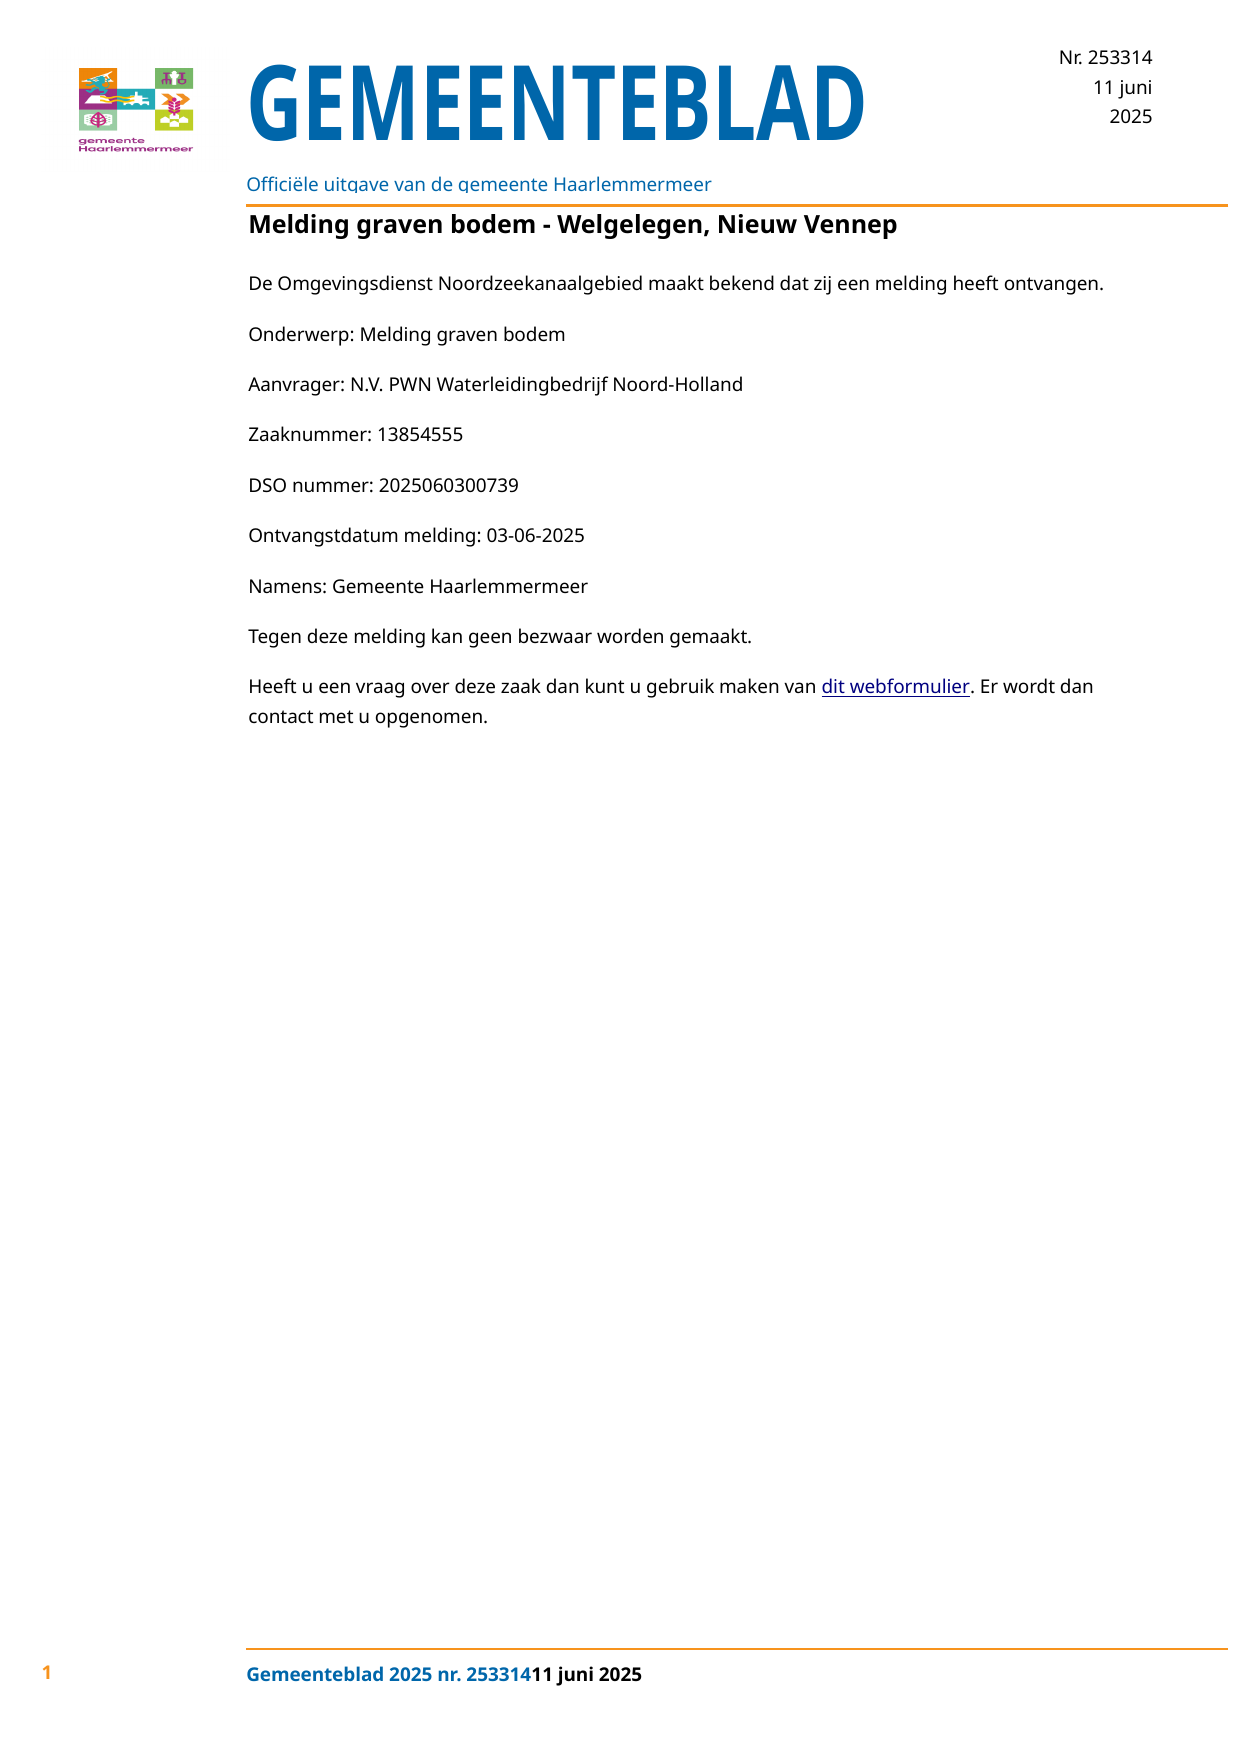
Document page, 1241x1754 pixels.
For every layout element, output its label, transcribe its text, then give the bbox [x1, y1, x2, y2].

text Onderwerp: Melding graven bodem [248, 321, 1152, 346]
text Heeft u een vraag over deze zaak dan kunt u gebruik maken van dit webformulier. Er wordt dan contact met u opgenomen. [248, 674, 1152, 729]
text De Omgevingsdienst Noordzeekanaalgebied maakt bekend dat zij een melding heeft ontvangen. [248, 270, 1152, 296]
text DSO nummer: 2025060300739 [248, 472, 1152, 498]
text Tegen deze melding kan geen bezwaar worden gemaakt. [248, 623, 1152, 649]
text Namens: Gemeente Haarlemmermeer [248, 573, 1152, 598]
text Ontvangstdatum melding: 03-06-2025 [248, 522, 1152, 548]
text Melding graven bodem - Welgelegen, Nieuw Vennep [248, 207, 1152, 241]
text Aanvrager: N.V. PWN Waterleidingbedrijf Noord-Holland [248, 371, 1152, 397]
picture [41, 47, 231, 172]
text Zaaknummer: 13854555 [248, 422, 1152, 447]
